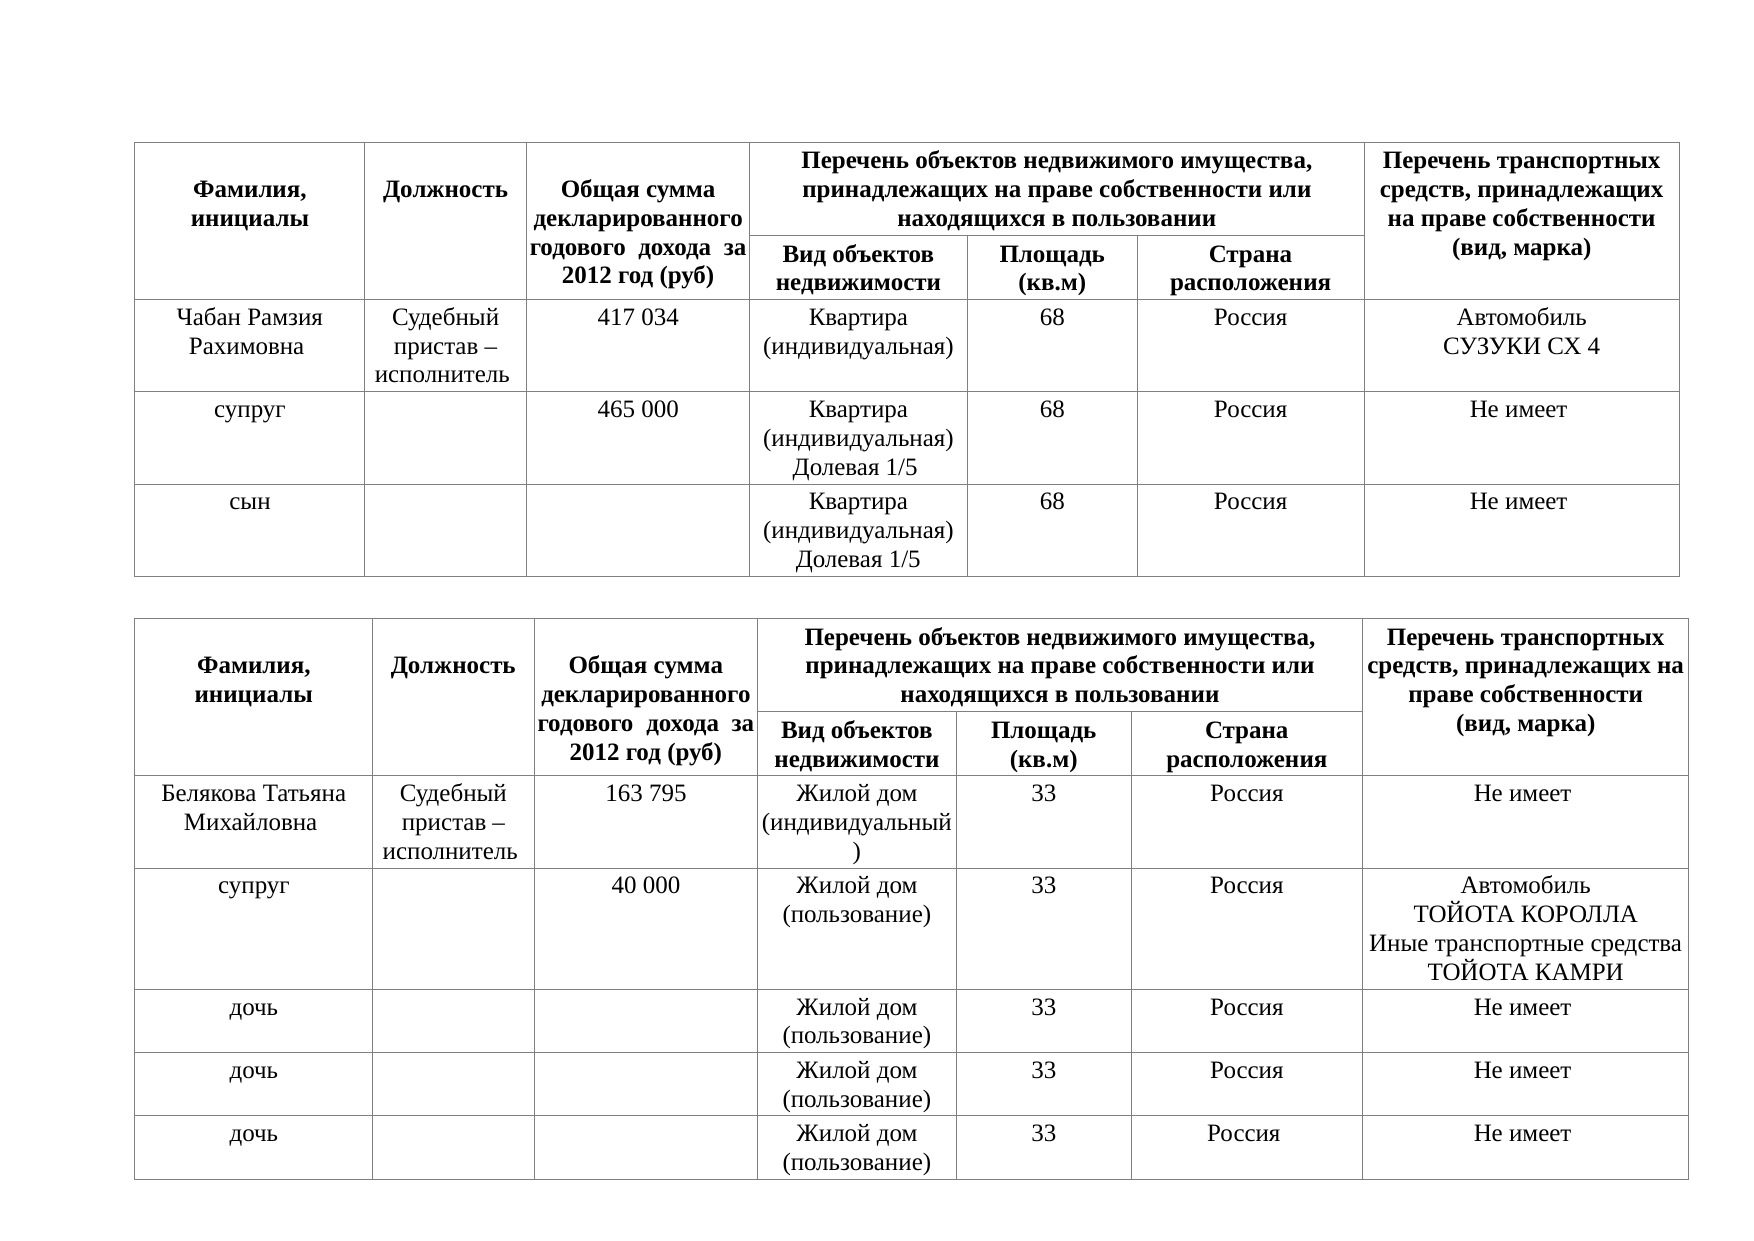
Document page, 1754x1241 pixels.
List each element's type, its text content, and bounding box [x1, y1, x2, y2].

table_cell сын [135, 485, 364, 576]
table_cell Жилой дом (пользование) [758, 1053, 956, 1115]
table_cell супруг [135, 392, 364, 483]
table_cell [373, 869, 534, 988]
table_cell Россия [1132, 1053, 1362, 1115]
table_cell Площадь (кв.м) [968, 236, 1137, 299]
table_cell Не имеет [1363, 1116, 1688, 1179]
table_cell Не имеет [1363, 1053, 1688, 1115]
table_cell 163 795 [535, 776, 757, 868]
table_cell Вид объектов недвижимости [758, 712, 956, 775]
table_cell [535, 1116, 757, 1179]
table_cell Квартира (индивидуальная) [750, 300, 967, 391]
table_cell Жилой дом (пользование) [758, 869, 956, 988]
table_cell 68 [968, 392, 1137, 483]
table_cell 465 000 [527, 392, 749, 483]
table_cell Судебный пристав – исполнитель [373, 776, 534, 868]
table_cell [535, 1053, 757, 1115]
table_cell Квартира (индивидуальная) Долевая 1/5 [750, 485, 967, 576]
table_cell Жилой дом (пользование) [758, 1116, 956, 1179]
table_cell [535, 990, 757, 1052]
table_cell Не имеет [1363, 990, 1688, 1052]
table_cell Автомобиль ТОЙОТА КОРОЛЛА Иные транспортные средства ТОЙОТА КАМРИ [1363, 869, 1688, 988]
table_cell Судебный пристав – исполнитель [365, 300, 526, 391]
table_cell 40 000 [535, 869, 757, 988]
table_cell [373, 990, 534, 1052]
table_header Перечень транспортных средств, принадлежащих на праве собственности (вид, марка) [1365, 143, 1679, 299]
table_cell Жилой дом (индивидуальный) [758, 776, 956, 868]
table_header Перечень объектов недвижимого имущества, принадлежащих на праве собственности или находящихся в пользовании [750, 143, 1364, 235]
table_cell [527, 485, 749, 576]
table_cell Чабан Рамзия Рахимовна [135, 300, 364, 391]
table_cell Белякова Татьяна Михайловна [135, 776, 372, 868]
table_cell Россия [1132, 1116, 1362, 1179]
table_header Фамилия, инициалы [135, 619, 372, 775]
table_cell 68 [968, 300, 1137, 391]
table_cell 33 [957, 776, 1131, 868]
table_cell 68 [968, 485, 1137, 576]
table_cell Площадь (кв.м) [957, 712, 1131, 775]
table_header Фамилия, инициалы [135, 143, 364, 299]
table_cell 33 [957, 1053, 1131, 1115]
table_cell Квартира (индивидуальная) Долевая 1/5 [750, 392, 967, 483]
table_cell дочь [135, 990, 372, 1052]
table_cell Не имеет [1363, 776, 1688, 868]
table_cell [365, 485, 526, 576]
table_cell [373, 1053, 534, 1115]
table_header Общая сумма декларированного годового дохода за 2012 год (руб) [535, 619, 757, 775]
table_cell Страна расположения [1132, 712, 1362, 775]
table_cell Россия [1138, 300, 1364, 391]
table_header Перечень объектов недвижимого имущества, принадлежащих на праве собственности или находящихся в пользовании [758, 619, 1362, 711]
table_header Должность [373, 619, 534, 775]
table_cell Вид объектов недвижимости [750, 236, 967, 299]
table_cell 417 034 [527, 300, 749, 391]
table_cell супруг [135, 869, 372, 988]
table_cell [365, 392, 526, 483]
table_cell Россия [1132, 990, 1362, 1052]
table_cell Жилой дом (пользование) [758, 990, 956, 1052]
table_cell Россия [1132, 869, 1362, 988]
table_cell дочь [135, 1053, 372, 1115]
table_header Перечень транспортных средств, принадлежащих на праве собственности (вид, марка) [1363, 619, 1688, 775]
table_header Общая сумма декларированного годового дохода за 2012 год (руб) [527, 143, 749, 299]
table_cell Россия [1132, 776, 1362, 868]
table_cell [373, 1116, 534, 1179]
table_cell Не имеет [1365, 392, 1679, 483]
table_cell Не имеет [1365, 485, 1679, 576]
table_cell Автомобиль СУЗУКИ СХ 4 [1365, 300, 1679, 391]
table_cell Страна расположения [1138, 236, 1364, 299]
table_cell дочь [135, 1116, 372, 1179]
table_cell 33 [957, 869, 1131, 988]
table_cell Россия [1138, 392, 1364, 483]
table_cell 33 [957, 1116, 1131, 1179]
table_cell Россия [1138, 485, 1364, 576]
table_cell 33 [957, 990, 1131, 1052]
table_header Должность [365, 143, 526, 299]
